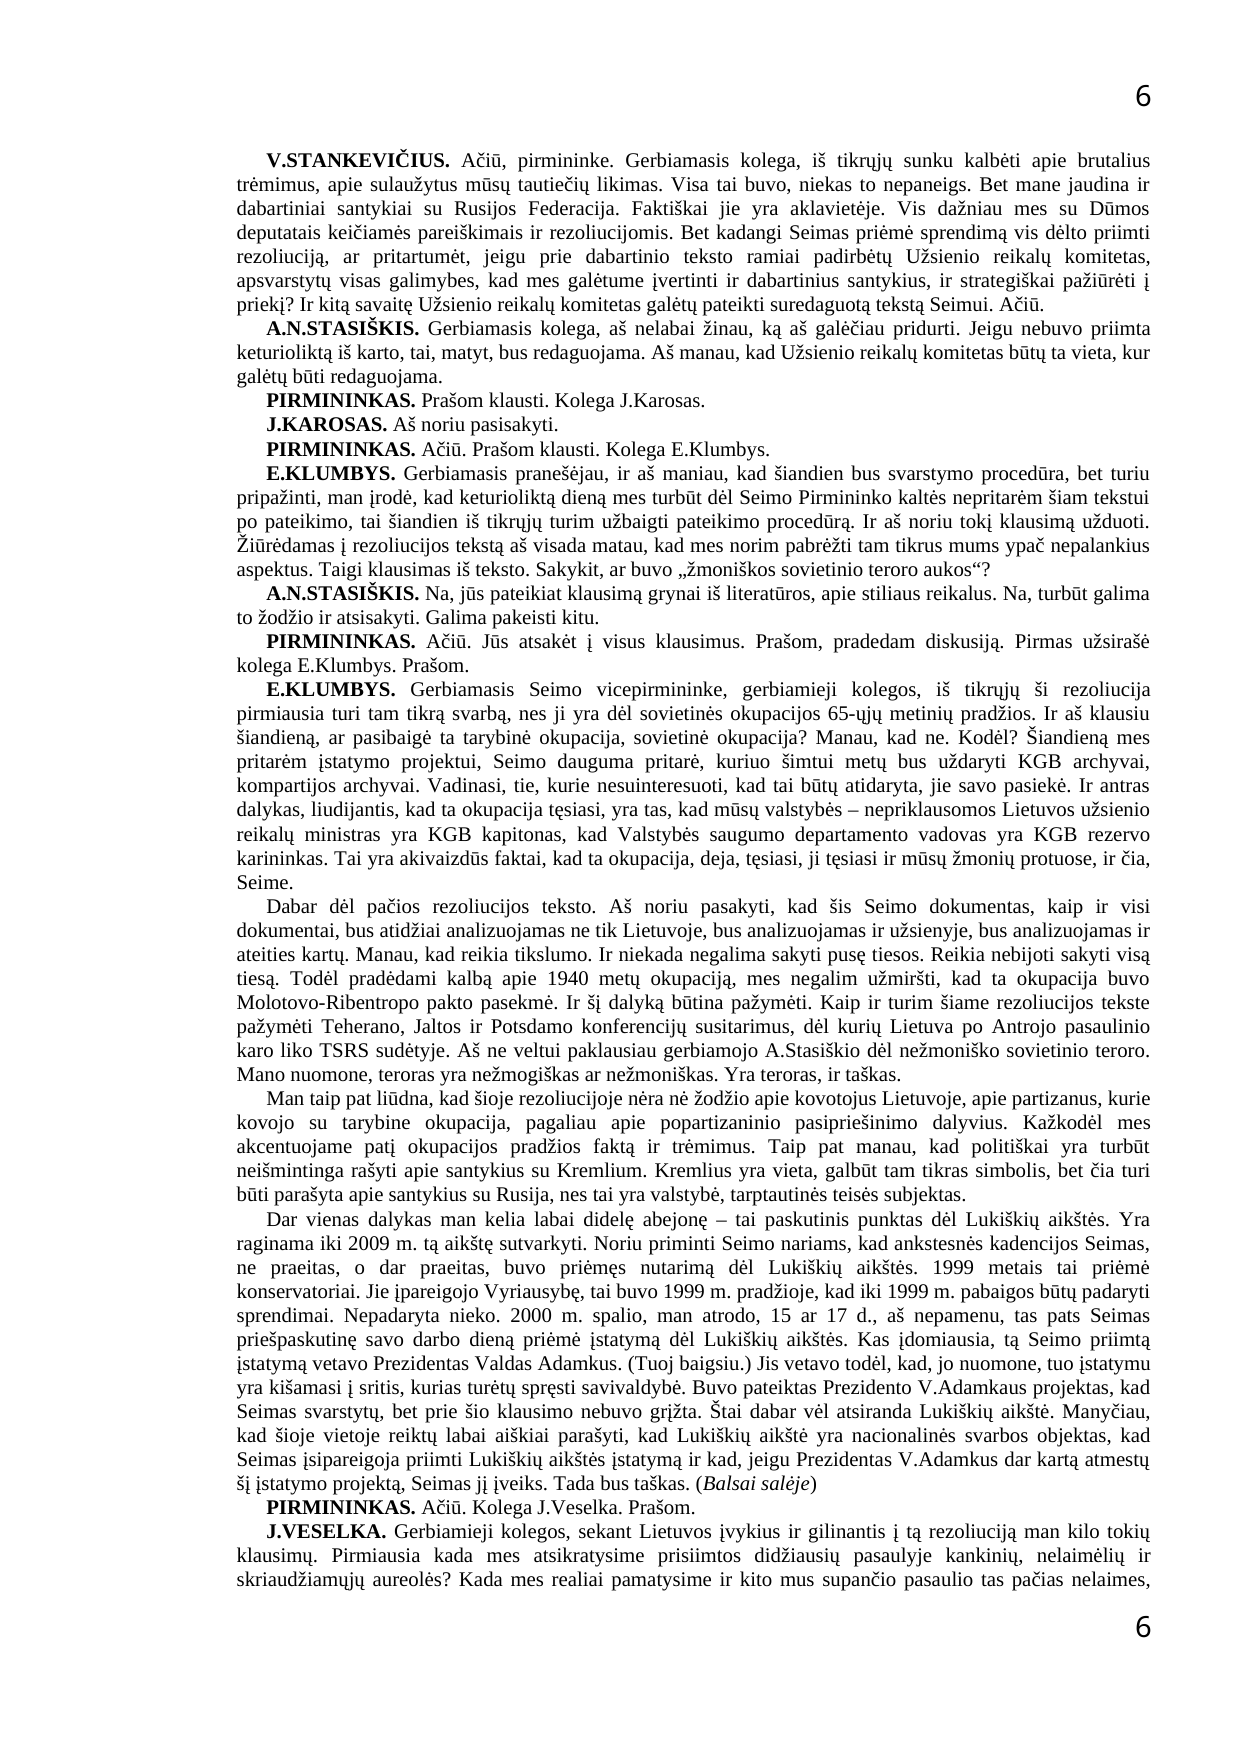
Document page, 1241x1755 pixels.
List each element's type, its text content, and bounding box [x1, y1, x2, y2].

text A.N.STASIŠKIS. Na, jūs pateikiat klausimą grynai iš literatūros, apie stiliaus reikalus. Na, turbūt galima to žodžio ir atsisakyti. Galima pakeisti kitu. [236, 581, 1152, 629]
text J.VESELKA. Gerbiamieji kolegos, sekant Lietuvos įvykius ir gilinantis į tą rezoliuciją man kilo tokių klausimų. Pirmiausia kada mes atsikratysime prisiimtos didžiausių pasaulyje kankinių, nelaimėlių ir skriaudžiamųjų aureolės? Kada mes realiai pamatysime ir kito mus supančio pasaulio tas pačias nelaimes, [236, 1519, 1152, 1591]
text A.N.STASIŠKIS. Gerbiamasis kolega, aš nelabai žinau, ką aš galėčiau pridurti. Jeigu nebuvo priimta keturioliktą iš karto, tai, matyt, bus redaguojama. Aš manau, kad Užsienio reikalų komitetas būtų ta vieta, kur galėtų būti redaguojama. [236, 316, 1152, 388]
text Dabar dėl pačios rezoliucijos teksto. Aš noriu pasakyti, kad šis Seimo dokumentas, kaip ir visi dokumentai, bus atidžiai analizuojamas ne tik Lietuvoje, bus analizuojamas ir užsienyje, bus analizuojamas ir ateities kartų. Manau, kad reikia tikslumo. Ir niekada negalima sakyti pusę tiesos. Reikia nebijoti sakyti visą tiesą. Todėl pradėdami kalbą apie 1940 metų okupaciją, mes negalim užmiršti, kad ta okupacija buvo Molotovo-Ribentropo pakto pasekmė. Ir šį dalyką būtina pažymėti. Kaip ir turim šiame rezoliucijos tekste pažymėti Teherano, Jaltos ir Potsdamo konferencijų susitarimus, dėl kurių Lietuva po Antrojo pasaulinio karo liko TSRS sudėtyje. Aš ne veltui paklausiau gerbiamojo A.Stasiškio dėl nežmoniško sovietinio teroro. Mano nuomone, teroras yra nežmogiškas ar nežmoniškas. Yra teroras, ir taškas. [236, 894, 1152, 1086]
text PIRMININKAS. Prašom klausti. Kolega J.Karosas. [236, 388, 1152, 412]
text PIRMININKAS. Ačiū. Prašom klausti. Kolega E.Klumbys. [236, 436, 1152, 461]
text E.KLUMBYS. Gerbiamasis pranešėjau, ir aš maniau, kad šiandien bus svarstymo procedūra, bet turiu pripažinti, man įrodė, kad keturioliktą dieną mes turbūt dėl Seimo Pirmininko kaltės nepritarėm šiam tekstui po pateikimo, tai šiandien iš tikrųjų turim užbaigti pateikimo procedūrą. Ir aš noriu tokį klausimą užduoti. Žiūrėdamas į rezoliucijos tekstą aš visada matau, kad mes norim pabrėžti tam tikrus mums ypač nepalankius aspektus. Taigi klausimas iš teksto. Sakykit, ar buvo „žmoniškos sovietinio teroro aukos“? [236, 461, 1152, 581]
text J.KAROSAS. Aš noriu pasisakyti. [236, 412, 1152, 436]
text V.STANKEVIČIUS. Ačiū, pirmininke. Gerbiamasis kolega, iš tikrųjų sunku kalbėti apie brutalius trėmimus, apie sulaužytus mūsų tautiečių likimas. Visa tai buvo, niekas to nepaneigs. Bet mane jaudina ir dabartiniai santykiai su Rusijos Federacija. Faktiškai jie yra aklavietėje. Vis dažniau mes su Dūmos deputatais keičiamės pareiškimais ir rezoliucijomis. Bet kadangi Seimas priėmė sprendimą vis dėlto priimti rezoliuciją, ar pritartumėt, jeigu prie dabartinio teksto ramiai padirbėtų Užsienio reikalų komitetas, apsvarstytų visas galimybes, kad mes galėtume įvertinti ir dabartinius santykius, ir strategiškai pažiūrėti į priekį? Ir kitą savaitę Užsienio reikalų komitetas galėtų pateikti suredaguotą tekstą Seimui. Ačiū. [236, 148, 1152, 316]
text PIRMININKAS. Ačiū. Kolega J.Veselka. Prašom. [236, 1495, 1152, 1519]
text Man taip pat liūdna, kad šioje rezoliucijoje nėra nė žodžio apie kovotojus Lietuvoje, apie partizanus, kurie kovojo su tarybine okupacija, pagaliau apie popartizaninio pasipriešinimo dalyvius. Kažkodėl mes akcentuojame patį okupacijos pradžios faktą ir trėmimus. Taip pat manau, kad politiškai yra turbūt neišmintinga rašyti apie santykius su Kremlium. Kremlius yra vieta, galbūt tam tikras simbolis, bet čia turi būti parašyta apie santykius su Rusija, nes tai yra valstybė, tarptautinės teisės subjektas. [236, 1086, 1152, 1206]
text PIRMININKAS. Ačiū. Jūs atsakėt į visus klausimus. Prašom, pradedam diskusiją. Pirmas užsirašė kolega E.Klumbys. Prašom. [236, 629, 1152, 677]
text E.KLUMBYS. Gerbiamasis Seimo vicepirmininke, gerbiamieji kolegos, iš tikrųjų ši rezoliucija pirmiausia turi tam tikrą svarbą, nes ji yra dėl sovietinės okupacijos 65-ųjų metinių pradžios. Ir aš klausiu šiandieną, ar pasibaigė ta tarybinė okupacija, sovietinė okupacija? Manau, kad ne. Kodėl? Šiandieną mes pritarėm įstatymo projektui, Seimo dauguma pritarė, kuriuo šimtui metų bus uždaryti KGB archyvai, kompartijos archyvai. Vadinasi, tie, kurie nesuinteresuoti, kad tai būtų atidaryta, jie savo pasiekė. Ir antras dalykas, liudijantis, kad ta okupacija tęsiasi, yra tas, kad mūsų valstybės – nepriklausomos Lietuvos užsienio reikalų ministras yra KGB kapitonas, kad Valstybės saugumo departamento vadovas yra KGB rezervo karininkas. Tai yra akivaizdūs faktai, kad ta okupacija, deja, tęsiasi, ji tęsiasi ir mūsų žmonių protuose, ir čia, Seime. [236, 677, 1152, 894]
text Dar vienas dalykas man kelia labai didelę abejonę – tai paskutinis punktas dėl Lukiškių aikštės. Yra raginama iki 2009 m. tą aikštę sutvarkyti. Noriu priminti Seimo nariams, kad ankstesnės kadencijos Seimas, ne praeitas, o dar praeitas, buvo priėmęs nutarimą dėl Lukiškių aikštės. 1999 metais tai priėmė konservatoriai. Jie įpareigojo Vyriausybę, tai buvo 1999 m. pradžioje, kad iki 1999 m. pabaigos būtų padaryti sprendimai. Nepadaryta nieko. 2000 m. spalio, man atrodo, 15 ar 17 d., aš nepamenu, tas pats Seimas priešpaskutinę savo darbo dieną priėmė įstatymą dėl Lukiškių aikštės. Kas įdomiausia, tą Seimo priimtą įstatymą vetavo Prezidentas Valdas Adamkus. (Tuoj baigsiu.) Jis vetavo todėl, kad, jo nuomone, tuo įstatymu yra kišamasi į sritis, kurias turėtų spręsti savivaldybė. Buvo pateiktas Prezidento V.Adamkaus projektas, kad Seimas svarstytų, bet prie šio klausimo nebuvo grįžta. Štai dabar vėl atsiranda Lukiškių aikštė. Manyčiau, kad šioje vietoje reiktų labai aiškiai parašyti, kad Lukiškių aikštė yra nacionalinės svarbos objektas, kad Seimas įsipareigoja priimti Lukiškių aikštės įstatymą ir kad, jeigu Prezidentas V.Adamkus dar kartą atmestų šį įstatymo projektą, Seimas jį įveiks. Tada bus taškas. (Balsai salėje) [236, 1206, 1152, 1495]
